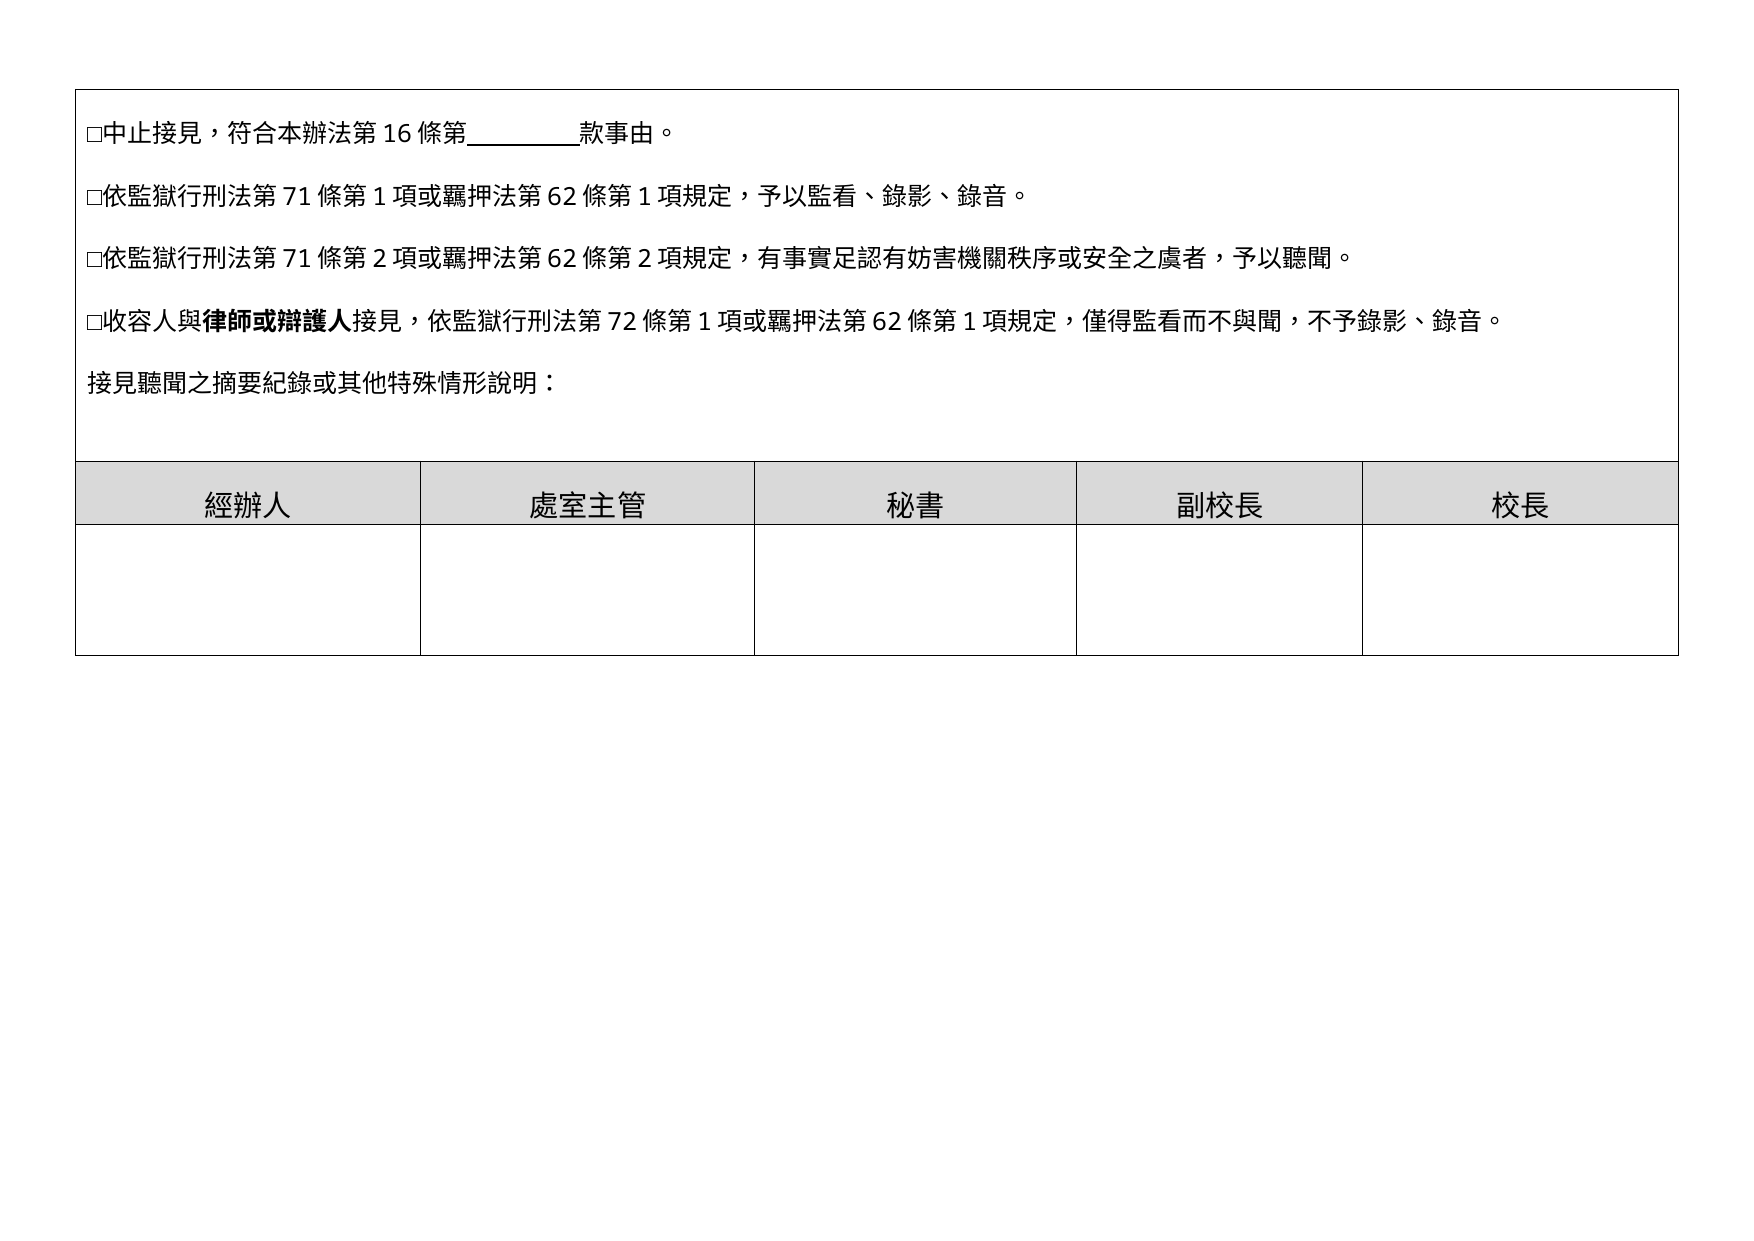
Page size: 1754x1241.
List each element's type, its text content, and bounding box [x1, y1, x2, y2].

table_cell 秘書 [755, 462, 1076, 524]
table_cell 副校長 [1077, 462, 1362, 524]
table_cell 經辦人 [76, 462, 420, 524]
table_cell [1077, 525, 1362, 654]
table_cell [755, 525, 1076, 654]
table_cell [421, 525, 754, 654]
table_cell 處室主管 [421, 462, 754, 524]
table_cell [76, 525, 420, 654]
table_cell [1363, 525, 1678, 654]
table_cell 校長 [1363, 462, 1678, 524]
table_cell □中止接見，符合本辦法第16條第 款事由。 □依監獄行刑法第71條第1項或羈押法第62條第1項規定，予以監看、錄影、錄音。 □依監獄行刑法第71條第2項或羈押法第62條第2項規定，有事實足認有妨害機關秩序或安全之虞者，予以聽聞。 □收容人與律師或辯護人接見，依監獄行刑法第72條第1項或羈押法第62條第1項規定，僅得監看而不與聞，不予錄影、錄音。 接見聽聞之摘要紀錄或其他特殊情形說明： [76, 90, 1678, 461]
